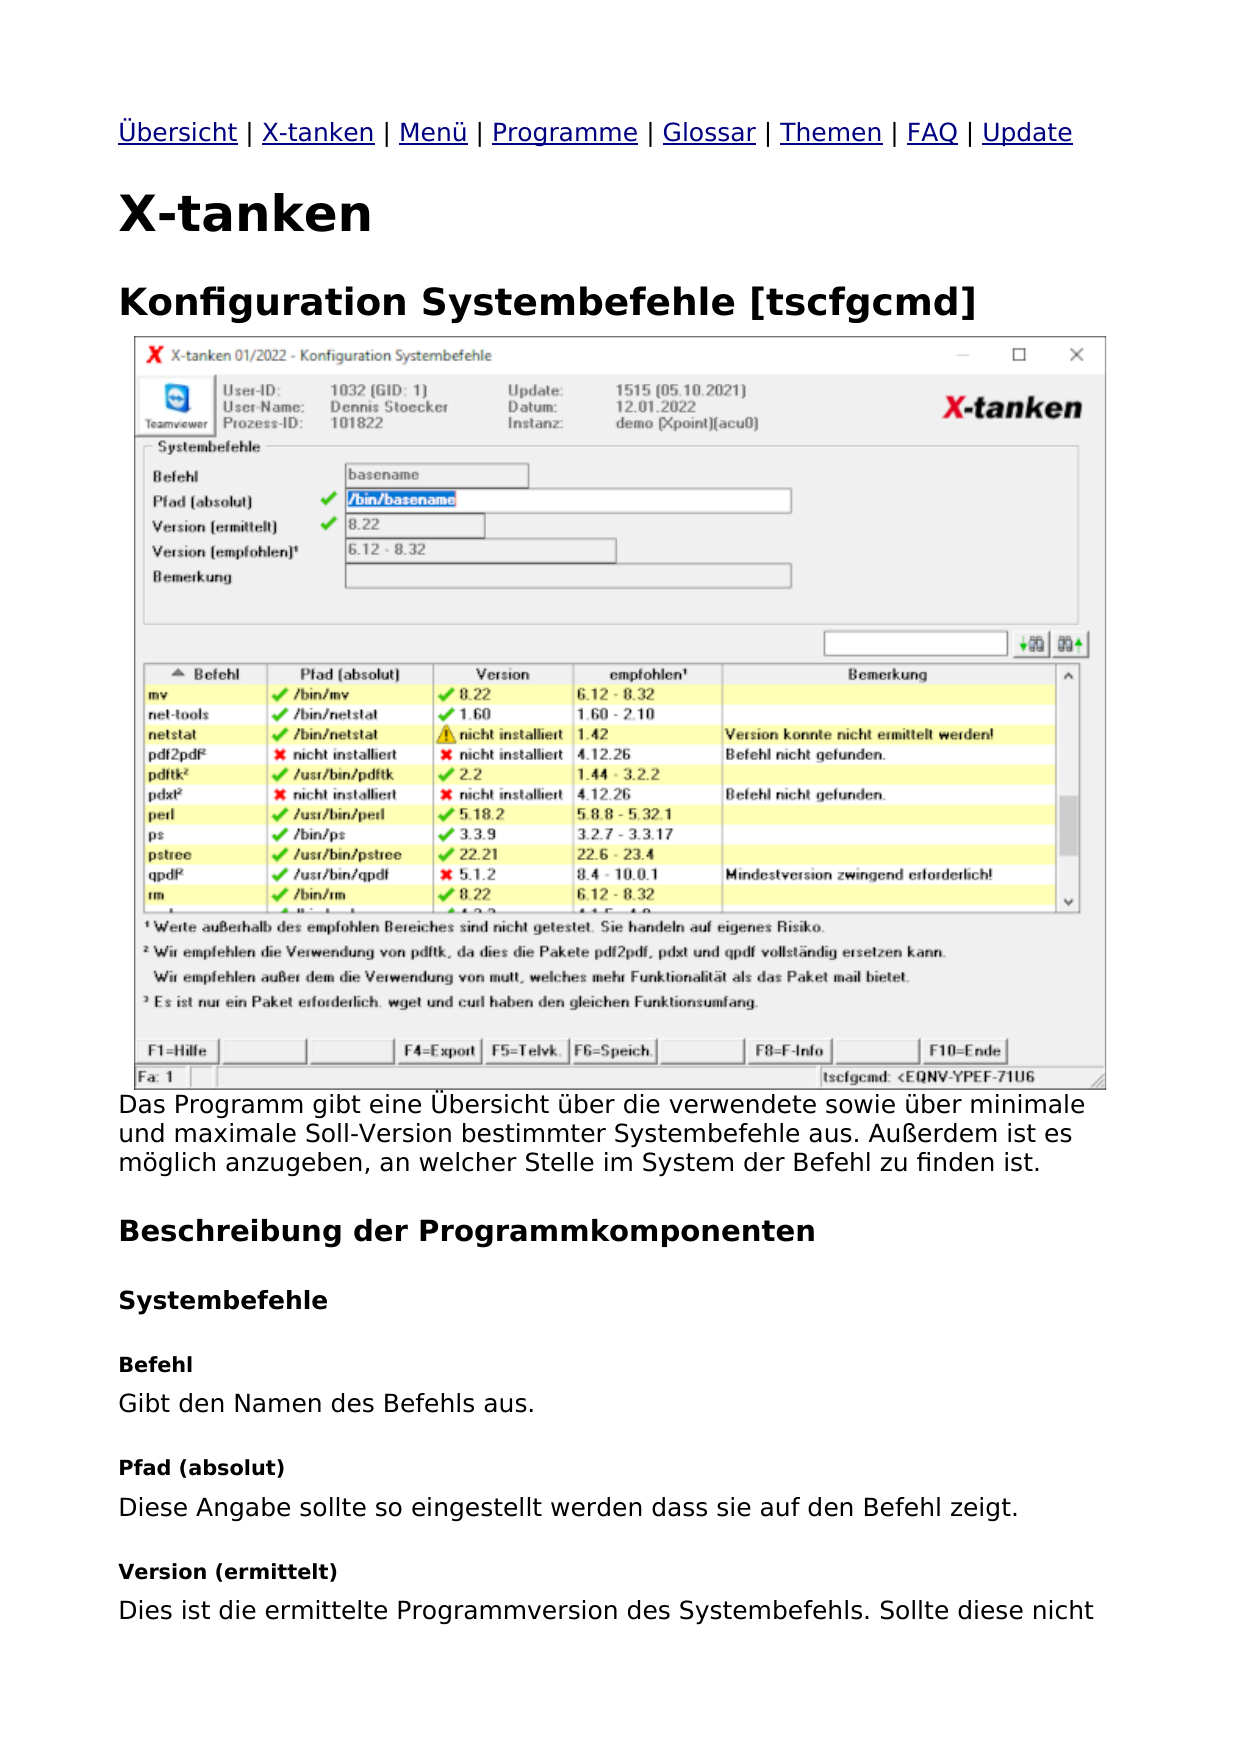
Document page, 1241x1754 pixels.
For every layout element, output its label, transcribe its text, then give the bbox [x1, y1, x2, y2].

text Gibt den Namen des Befehls aus. [118, 1390, 1122, 1419]
text Diese Angabe sollte so eingestellt werden dass sie auf den Befehl zeigt. [118, 1493, 1122, 1522]
subtitle Pfad (absolut) [118, 1456, 1122, 1481]
text Das Programm gibt eine Übersicht über die verwendete sowie über minimale und maximale Soll-Version bestimmter Systembefehle aus. Außerdem ist es möglich anzugeben, an welcher Stelle im System der Befehl zu finden ist. [118, 337, 1122, 1177]
text Dies ist die ermittelte Programmversion des Systembefehls. Sollte diese nicht [118, 1597, 1122, 1626]
subtitle Befehl [118, 1353, 1122, 1377]
subtitle X-tanken [118, 185, 1122, 243]
subtitle Konfiguration Systembefehle [tscfgcmd] [118, 281, 1122, 324]
subtitle Version (ermittelt) [118, 1560, 1122, 1584]
subtitle Systembefehle [118, 1286, 1122, 1315]
subtitle Beschreibung der Programmkomponenten [118, 1215, 1122, 1249]
text Übersicht | X-tanken | Menü | Programme | Glossar | Themen | FAQ | Update [118, 118, 1122, 147]
picture [134, 336, 1107, 1090]
